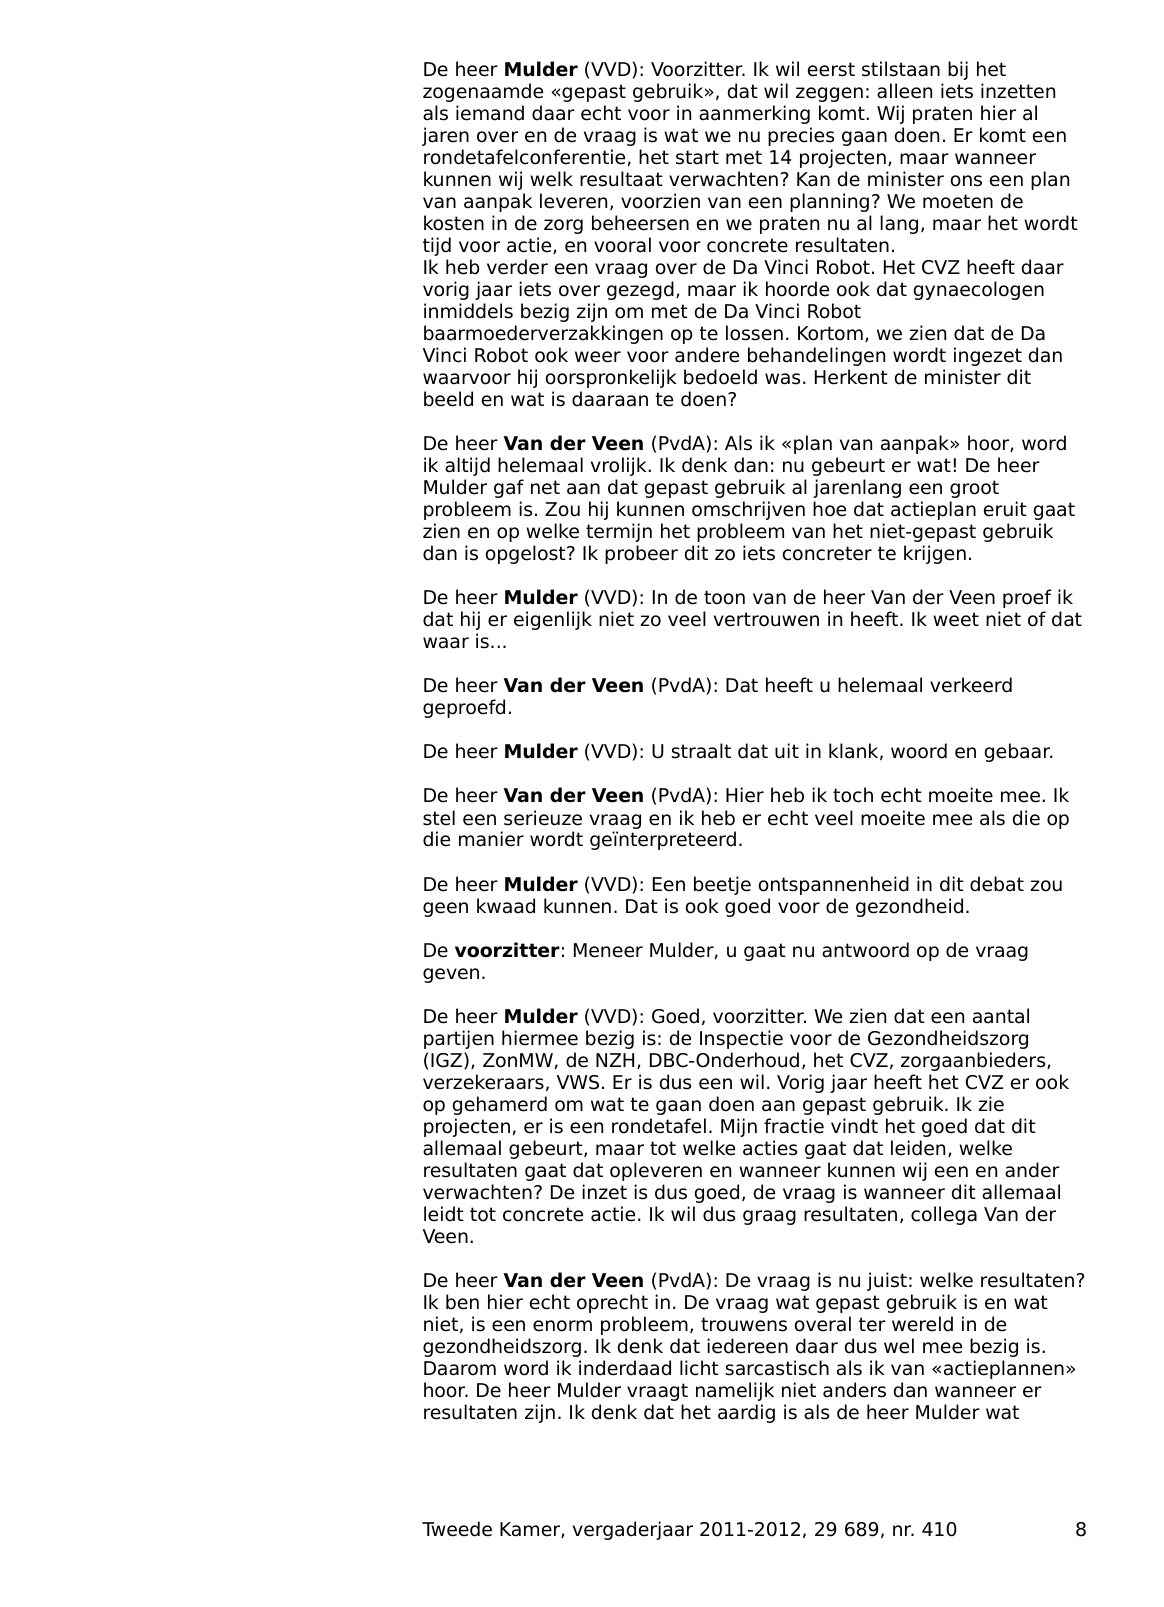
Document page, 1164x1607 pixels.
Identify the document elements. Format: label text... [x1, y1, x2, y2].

text De heer Van der Veen (PvdA): Hier heb ik toch echt moeite mee. Ik stel een serieuze vraag en ik heb er echt veel moeite mee als die op die manier wordt geïnterpreteerd. [422, 785, 1087, 851]
text De heer Mulder (VVD): Goed, voorzitter. We zien dat een aantal partijen hiermee bezig is: de Inspectie voor de Gezondheidszorg (IGZ), ZonMW, de NZH, DBC-Onderhoud, het CVZ, zorgaanbieders, verzekeraars, VWS. Er is dus een wil. Vorig jaar heeft het CVZ er ook op gehamerd om wat te gaan doen aan gepast gebruik. Ik zie projecten, er is een rondetafel. Mijn fractie vindt het goed dat dit allemaal gebeurt, maar tot welke acties gaat dat leiden, welke resultaten gaat dat opleveren en wanneer kunnen wij een en ander verwachten? De inzet is dus goed, de vraag is wanneer dit allemaal leidt tot concrete actie. Ik wil dus graag resultaten, collega Van der Veen. [422, 1006, 1087, 1248]
text De heer Mulder (VVD): In de toon van de heer Van der Veen proef ik dat hij er eigenlijk niet zo veel vertrouwen in heeft. Ik weet niet of dat waar is... [422, 587, 1087, 653]
text De heer Van der Veen (PvdA): De vraag is nu juist: welke resultaten? Ik ben hier echt oprecht in. De vraag wat gepast gebruik is en wat niet, is een enorm probleem, trouwens overal ter wereld in de gezondheidszorg. Ik denk dat iedereen daar dus wel mee bezig is. Daarom word ik inderdaad licht sarcastisch als ik van «actieplannen» hoor. De heer Mulder vraagt namelijk niet anders dan wanneer er resultaten zijn. Ik denk dat het aardig is als de heer Mulder wat [422, 1270, 1087, 1424]
text De heer Mulder (VVD): U straalt dat uit in klank, woord en gebaar. [422, 741, 1087, 763]
text De heer Mulder (VVD): Een beetje ontspannenheid in dit debat zou geen kwaad kunnen. Dat is ook goed voor de gezondheid. [422, 873, 1087, 917]
text De voorzitter: Meneer Mulder, u gaat nu antwoord op de vraag geven. [422, 940, 1087, 984]
text De heer Mulder (VVD): Voorzitter. Ik wil eerst stilstaan bij het zogenaamde «gepast gebruik», dat wil zeggen: alleen iets inzetten als iemand daar echt voor in aanmerking komt. Wij praten hier al jaren over en de vraag is wat we nu precies gaan doen. Er komt een rondetafelconferentie, het start met 14 projecten, maar wanneer kunnen wij welk resultaat verwachten? Kan de minister ons een plan van aanpak leveren, voorzien van een planning? We moeten de kosten in de zorg beheersen en we praten nu al lang, maar het wordt tijd voor actie, en vooral voor concrete resultaten. [422, 59, 1087, 257]
text De heer Van der Veen (PvdA): Als ik «plan van aanpak» hoor, word ik altijd helemaal vrolijk. Ik denk dan: nu gebeurt er wat! De heer Mulder gaf net aan dat gepast gebruik al jarenlang een groot probleem is. Zou hij kunnen omschrijven hoe dat actieplan eruit gaat zien en op welke termijn het probleem van het niet-gepast gebruik dan is opgelost? Ik probeer dit zo iets concreter te krijgen. [422, 433, 1087, 565]
text De heer Van der Veen (PvdA): Dat heeft u helemaal verkeerd geproefd. [422, 675, 1087, 719]
text Ik heb verder een vraag over de Da Vinci Robot. Het CVZ heeft daar vorig jaar iets over gezegd, maar ik hoorde ook dat gynaecologen inmiddels bezig zijn om met de Da Vinci Robot baarmoederverzakkingen op te lossen. Kortom, we zien dat de Da Vinci Robot ook weer voor andere behandelingen wordt ingezet dan waarvoor hij oorspronkelijk bedoeld was. Herkent de minister dit beeld en wat is daaraan te doen? [422, 257, 1087, 411]
